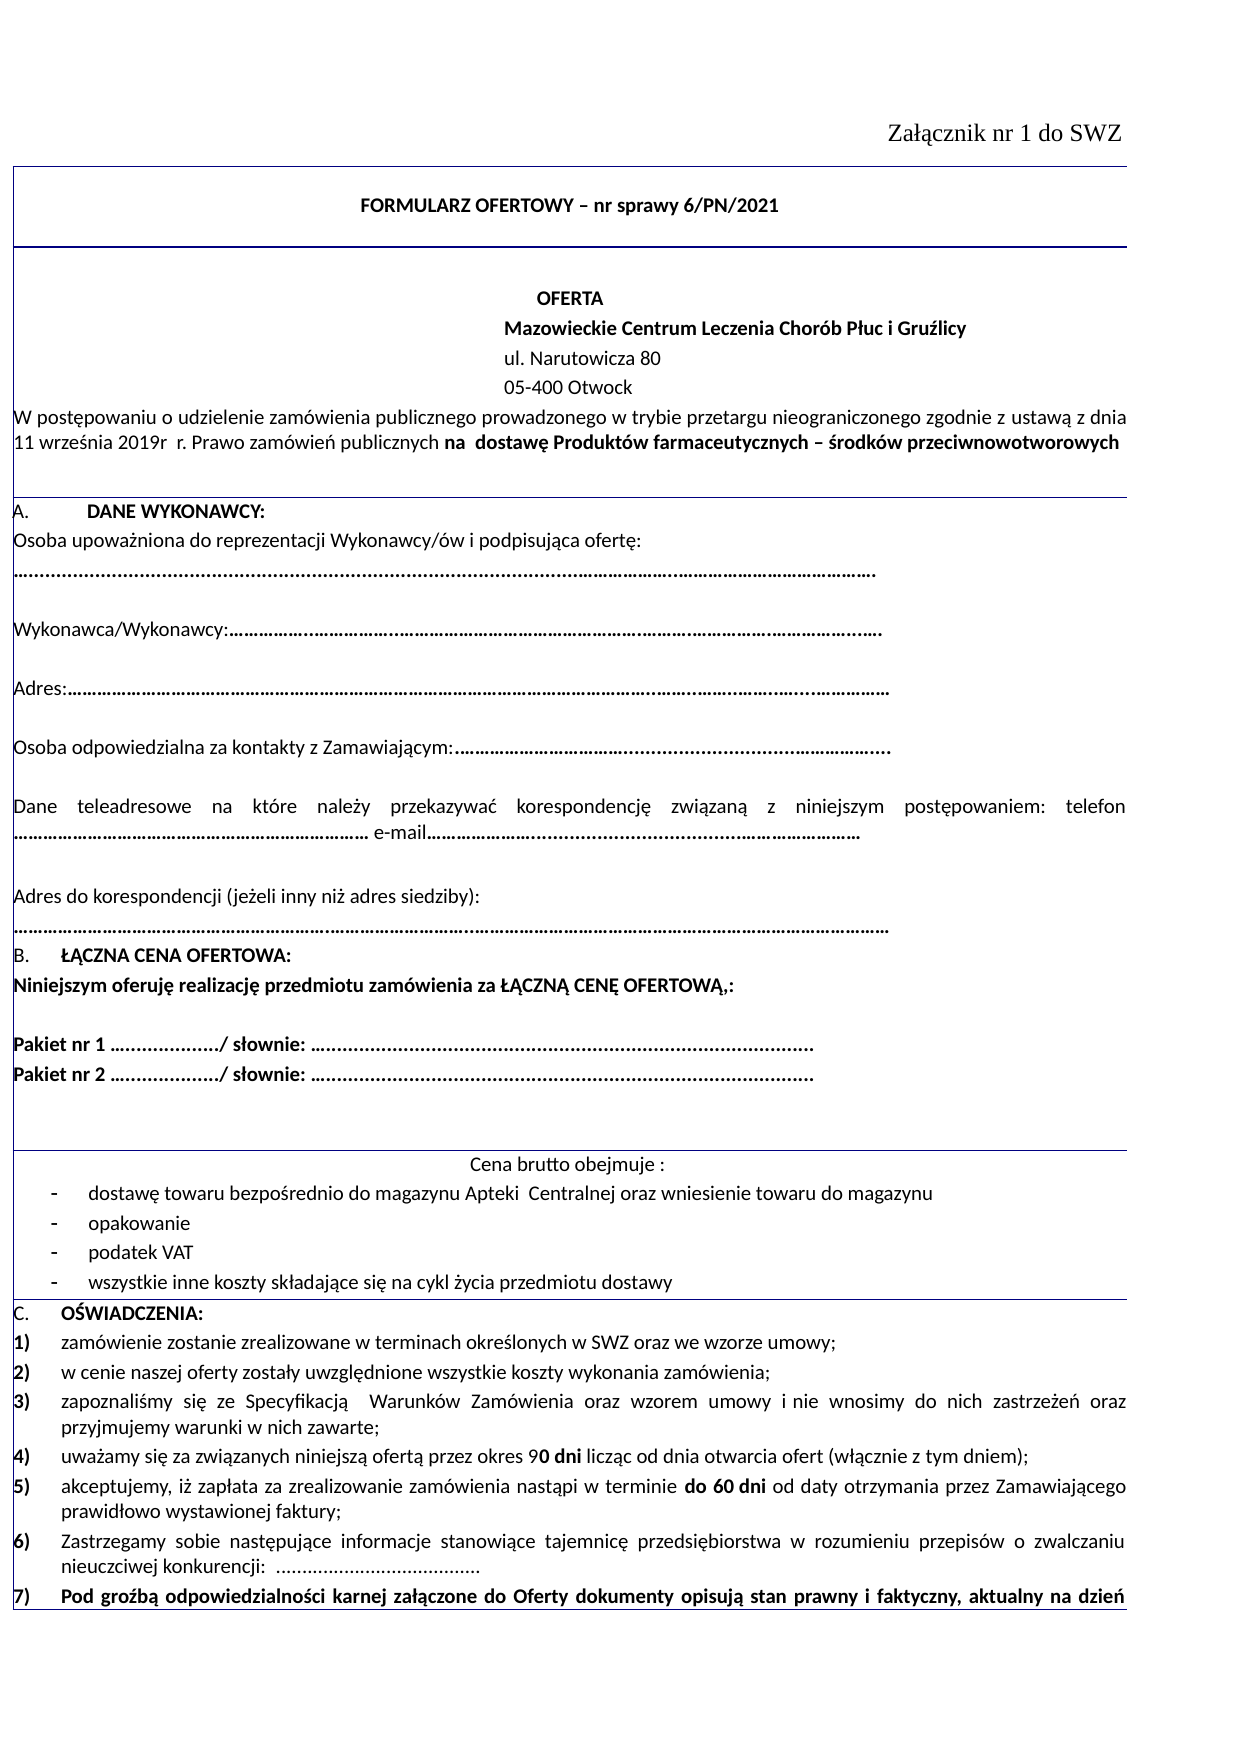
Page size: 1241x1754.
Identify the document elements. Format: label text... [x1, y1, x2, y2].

table_cell Cena brutto obejmuje : dostawę towaru bezpośrednio do magazynu Apteki Centralnej oraz wniesienie towaru do magazynu opakowanie podatek VAT wszystkie inne koszty składające się na cykl życia przedmiotu dostawy [14, 1151, 1127, 1299]
text Załącznik nr 1 do SWZ [118, 118, 1122, 147]
table_cell OFERTA Mazowieckie Centrum Leczenia Chorób Płuc i Gruźlicy ul. Narutowicza 80 05-400 Otwock W postępowaniu o udzielenie zamówienia publicznego prowadzonego w trybie przetargu nieograniczonego zgodnie z ustawą z dnia 11 września 2019r r. Prawo zamówień publicznych na dostawę Produktów farmaceutycznych – środków przeciwnowotworowych [14, 248, 1127, 497]
table_header FORMULARZ OFERTOWY – nr sprawy 6/PN/2021 [14, 167, 1127, 246]
table_cell DANE WYKONAWCY: Osoba upoważniona do reprezentacji Wykonawcy/ów i podpisująca ofertę: …...................................................................................................………………..…………………………………. Wykonawca/Wykonawcy:……………..……………..………………………………………….……….…………….……………...…. Adres:………………………………………………………………………………………………………..……..……..……..…... …….………………………………wa na Wykonawcyania,ac rozwojowych (Dz. owych na inwestycje w zakresie dużej infrastrukt.…………… Osoba odpowiedzialna za kontakty z Zamawiającym:.……………………………...............................…………….... Dane teleadresowe na które należy przekazywać korespondencję związaną z niniejszym postępowaniem: telefon ……………………………………………………………… e-mail…………………......................................……………………………………………………ji o ……………… Adres do korespondencji (jeżeli inny niż adres siedziby): ……………………………………………………….………………………..………………………………………………………………………… ŁĄCZNA CENA OFERTOWA: Niniejszym oferuję realizację przedmiotu zamówienia za ŁĄCZNĄ CENĘ OFERTOWĄ,: Pakiet nr 1 …................./ słownie: …........................................................................................ Pakiet nr 2 …................./ słownie: …........................................................................................ [14, 498, 1127, 1150]
table_cell OŚWIADCZENIA: zamówienie zostanie zrealizowane w terminach określonych w SWZ oraz we wzorze umowy; w cenie naszej oferty zostały uwzględnione wszystkie koszty wykonania zamówienia; zapoznaliśmy się ze Specyfikacją Warunków Zamówienia oraz wzorem umowy i nie wnosimy do nich zastrzeżeń oraz przyjmujemy warunki w nich zawarte; uważamy się za związanych niniejszą ofertą przez okres 90 dni licząc od dnia otwarcia ofert (włącznie z tym dniem); akceptujemy, iż zapłata za zrealizowanie zamówienia nastąpi w terminie do 60 dni od daty otrzymania przez Zamawiającego prawidłowo wystawionej faktury; Zastrzegamy sobie następujące informacje stanowiące tajemnicę przedsiębiorstwa w rozumieniu przepisów o zwalczaniu nieuczciwej konkurencji: ....................................... Pod groźbą odpowiedzialności karnej załączone do Oferty dokumenty opisują stan prawny i faktyczny, aktualny na dzień otwarcia ofert (art. 297 Kodeksu Karnego). OŚWIADCZAMY, że wypełniliśmy obowiązki informacyjne przewidziane w art. 13 lub art. 14 RODO wobec osób fizycznych, od których dane osobowe bezpośrednio lub pośrednio pozyskałem w celu ubiegania się o udzielenie zamówienia publicznego w niniejszym postępowaniu. [14, 1300, 1127, 1608]
